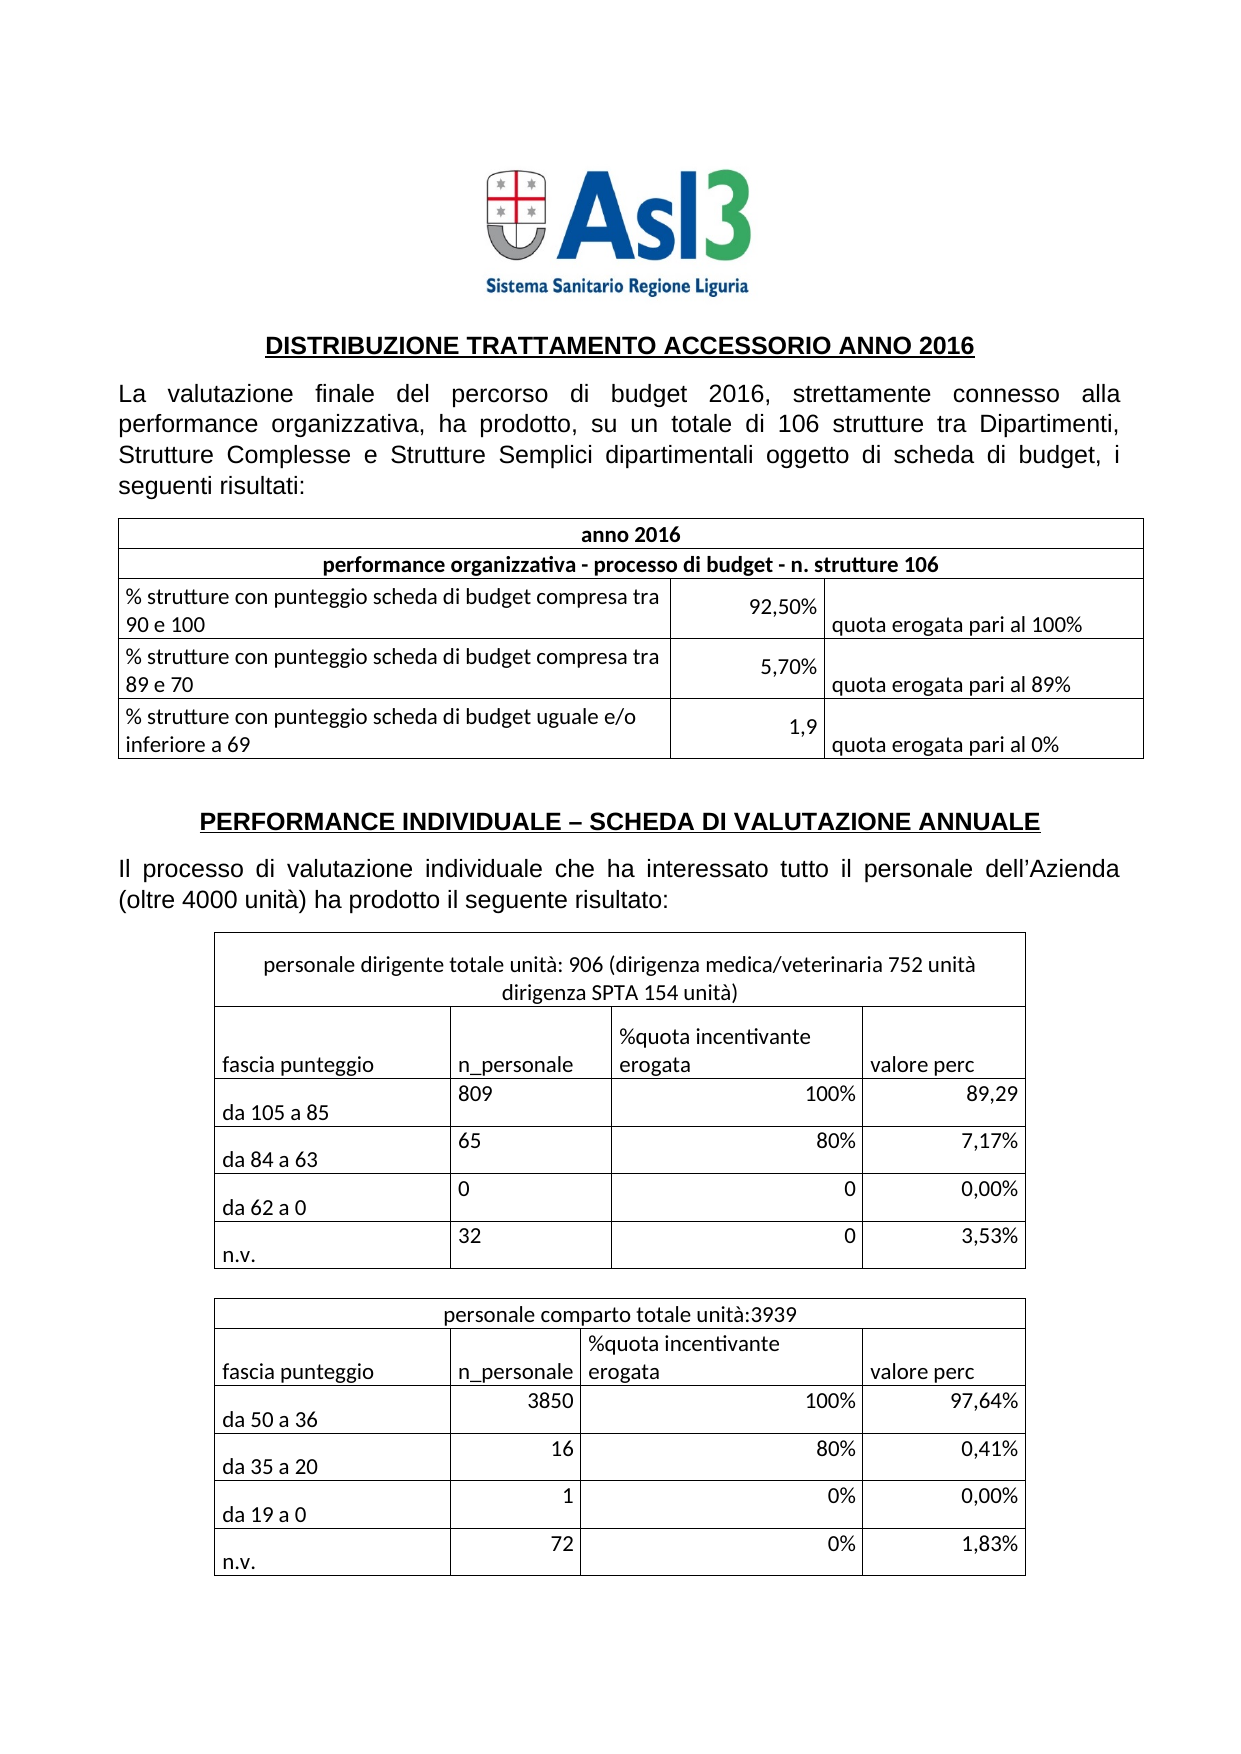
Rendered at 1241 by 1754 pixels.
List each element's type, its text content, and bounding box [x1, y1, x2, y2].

table_cell 80% [612, 1127, 862, 1173]
table_cell da 62 a 0 [215, 1174, 450, 1221]
table_cell [215, 1269, 451, 1298]
text La valutazione finale del percorso di budget 2016, strettamente connesso alla performance organizzativa, ha prodotto, su un totale di 106 strutture tra Dipartimenti, Strutture Complesse e Strutture Semplici dipartimentali oggetto di scheda di budget, i seguenti risultati: [118, 379, 1122, 500]
table_cell n_personale [451, 1329, 580, 1385]
table_cell 3850 [451, 1386, 580, 1433]
table_cell 5,70% [671, 639, 824, 698]
table_header personale dirigente totale unità: 906 (dirigenza medica/veterinaria 752 unità dirigenza SPTA 154 unità) [215, 933, 1025, 1006]
table_cell valore perc [863, 1329, 1025, 1385]
table_cell n.v. [215, 1222, 450, 1268]
table_cell 72 [451, 1529, 580, 1575]
table_cell 0 [612, 1174, 862, 1221]
table_cell fascia punteggio [215, 1007, 450, 1078]
table_cell 0 [451, 1174, 611, 1221]
text Il processo di valutazione individuale che ha interessato tutto il personale dell’Azienda (oltre 4000 unità) ha prodotto il seguente risultato: [118, 854, 1122, 914]
table_cell %quota incentivante erogata [612, 1007, 862, 1078]
table_cell performance organizzativa - processo di budget - n. strutture 106 [119, 549, 1143, 578]
table_cell da 50 a 36 [215, 1386, 450, 1433]
table_cell valore perc [863, 1007, 1025, 1078]
table_cell 0% [581, 1481, 862, 1528]
table_cell % strutture con punteggio scheda di budget uguale e/o inferiore a 69 [119, 699, 670, 758]
table_cell 7,17% [863, 1127, 1025, 1173]
table_cell da 105 a 85 [215, 1079, 450, 1126]
table_cell [451, 1269, 581, 1298]
table_cell 0,00% [863, 1174, 1025, 1221]
table_cell %quota incentivante erogata [581, 1329, 862, 1385]
table_cell n.v. [215, 1529, 450, 1575]
table_cell 3,53% [863, 1222, 1025, 1268]
table_cell 65 [451, 1127, 611, 1173]
table_cell fascia punteggio [215, 1329, 450, 1385]
table_cell personale comparto totale unità:3939 [215, 1299, 1025, 1328]
table_cell 16 [451, 1434, 580, 1480]
table_cell n_personale [451, 1007, 611, 1078]
table_cell da 84 a 63 [215, 1127, 450, 1173]
table_cell 1,9 [671, 699, 824, 758]
text DISTRIBUZIONE TRATTAMENTO ACCESSORIO ANNO 2016 [118, 331, 1122, 360]
table_cell 89,29 [863, 1079, 1025, 1126]
table_cell 80% [581, 1434, 862, 1480]
table_cell 100% [612, 1079, 862, 1126]
table_cell 97,64% [863, 1386, 1025, 1433]
table_cell 1,83% [863, 1529, 1025, 1575]
table_cell quota erogata pari al 0% [825, 699, 1143, 758]
table_cell 0,41% [863, 1434, 1025, 1480]
table_cell da 19 a 0 [215, 1481, 450, 1528]
table_cell 0% [581, 1529, 862, 1575]
table_cell quota erogata pari al 100% [825, 579, 1143, 638]
table_cell % strutture con punteggio scheda di budget compresa tra 90 e 100 [119, 579, 670, 638]
table_cell 0 [612, 1222, 862, 1268]
text PERFORMANCE INDIVIDUALE – SCHEDA DI VALUTAZIONE ANNUALE [118, 807, 1122, 836]
table_cell 32 [451, 1222, 611, 1268]
table_cell 809 [451, 1079, 611, 1126]
table_cell [863, 1269, 1025, 1298]
table_cell 92,50% [671, 579, 824, 638]
table_cell da 35 a 20 [215, 1434, 450, 1480]
table_cell 100% [581, 1386, 862, 1433]
table_cell 1 [451, 1481, 580, 1528]
table_cell % strutture con punteggio scheda di budget compresa tra 89 e 70 [119, 639, 670, 698]
table_cell 0,00% [863, 1481, 1025, 1528]
table_cell [581, 1269, 863, 1298]
table_cell quota erogata pari al 89% [825, 639, 1143, 698]
table_header anno 2016 [119, 519, 1143, 548]
